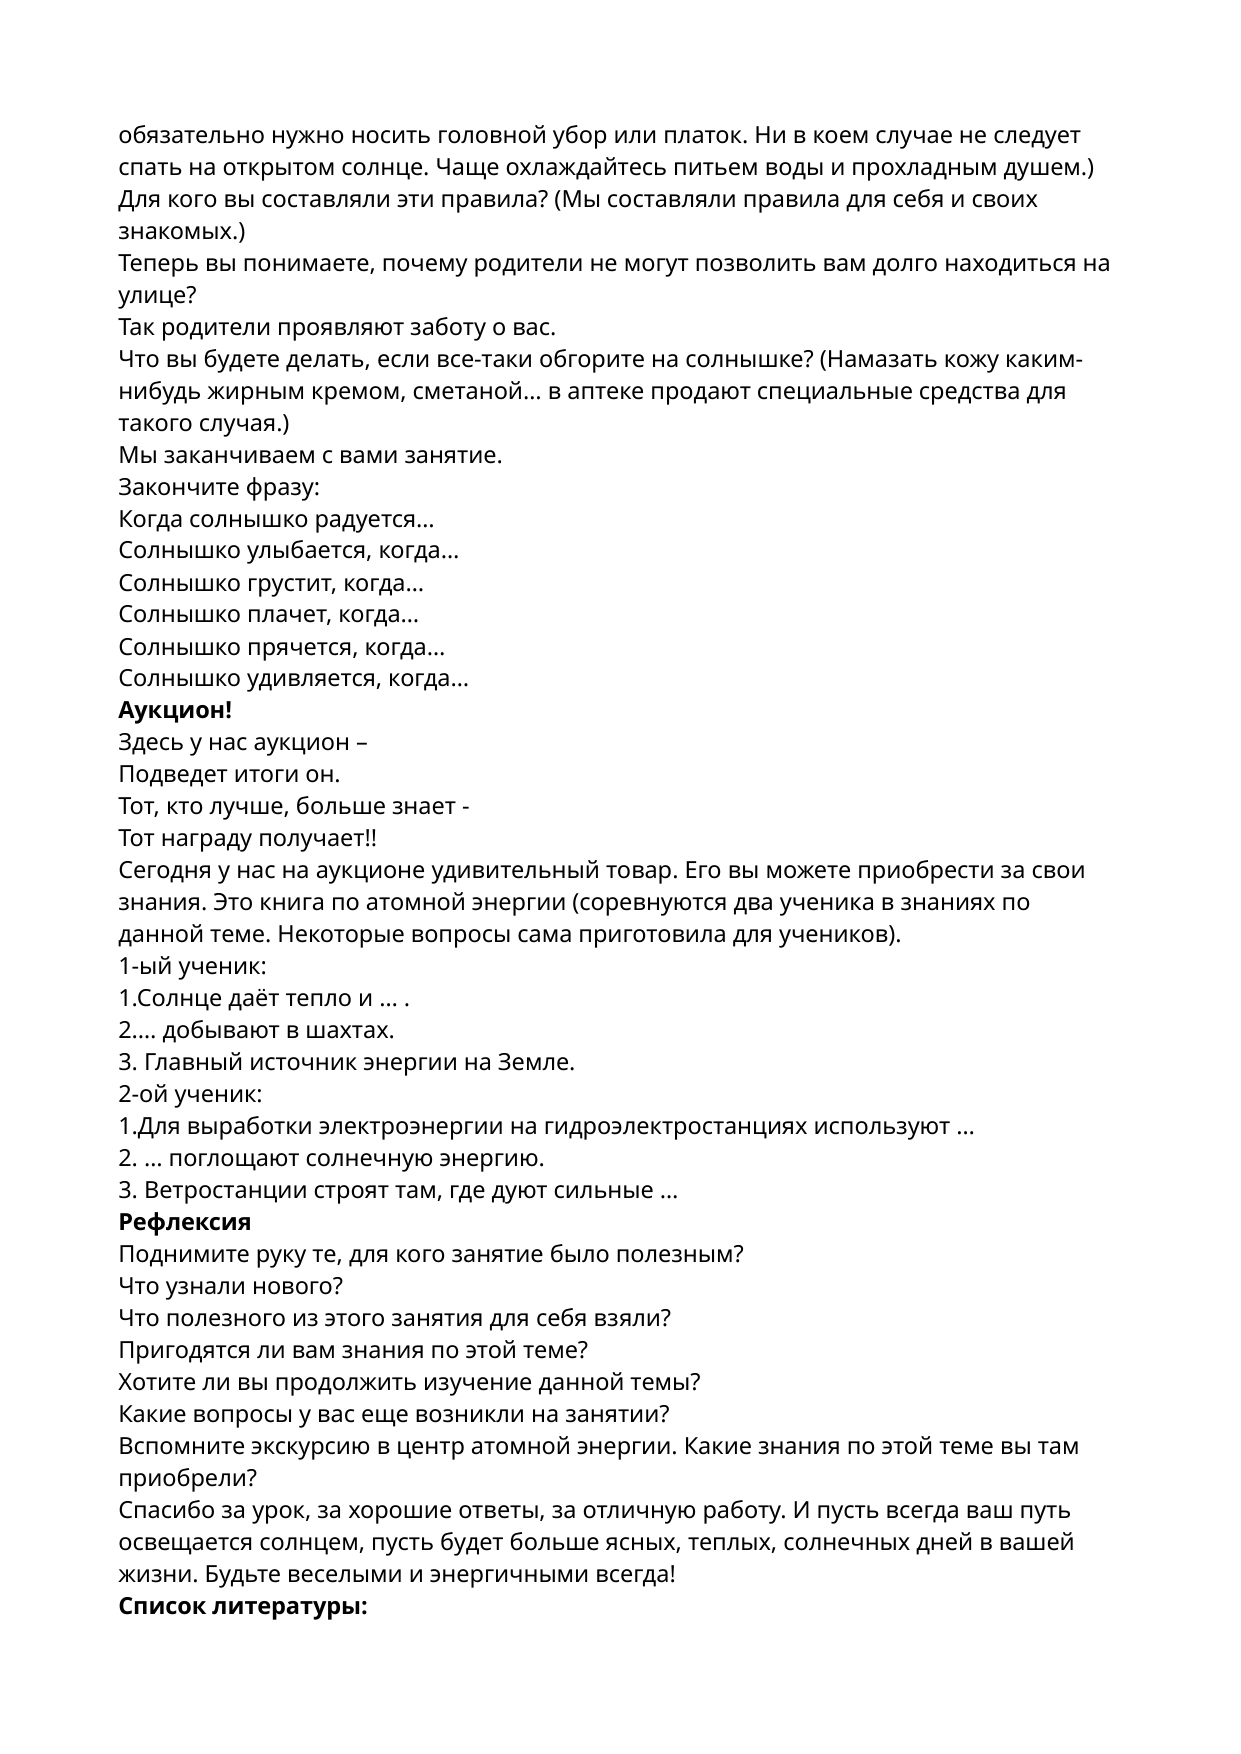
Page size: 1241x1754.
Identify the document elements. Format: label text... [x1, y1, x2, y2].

text обязательно нужно носить головной убор или платок. Ни в коем случае не следует спать на открытом солнце. Чаще охлаждайтесь питьем воды и прохладным душем.) Для кого вы составляли эти правила? (Мы составляли правила для себя и своих знакомых.) Теперь вы понимаете, почему родители не могут позволить вам долго находиться на улице? Так родители проявляют заботу о вас. Что вы будете делать, если все-таки обгорите на солнышке? (Намазать кожу каким-нибудь жирным кремом, сметаной… в аптеке продают специальные средства для такого случая.) Мы заканчиваем с вами занятие. Закончите фразу: Когда солнышко радуется… Солнышко улыбается, когда… Солнышко грустит, когда… Солнышко плачет, когда… Солнышко прячется, когда… Солнышко удивляется, когда… Аукцион! Здесь у нас аукцион – Подведет итоги он. Тот, кто лучше, больше знает - Тот награду получает!! Сегодня у нас на аукционе удивительный товар. Его вы можете приобрести за свои знания. Это книга по атомной энергии (соревнуются два ученика в знаниях по данной теме. Некоторые вопросы сама приготовила для учеников). 1-ый ученик: 1.Солнце даёт тепло и … . 2.… добывают в шахтах. 3. Главный источник энергии на Земле. 2-ой ученик: 1.Для выработки электроэнергии на гидроэлектростанциях используют … 2. … поглощают солнечную энергию. 3. Ветростанции строят там, где дуют сильные … Рефлексия Поднимите руку те, для кого занятие было полезным? Что узнали нового? Что полезного из этого занятия для себя взяли? Пригодятся ли вам знания по этой теме? Хотите ли вы продолжить изучение данной темы? Какие вопросы у вас еще возникли на занятии? Вспомните экскурсию в центр атомной энергии. Какие знания по этой теме вы там приобрели? Спасибо за урок, за хорошие ответы, за отличную работу. И пусть всегда ваш путь освещается солнцем, пусть будет больше ясных, теплых, солнечных дней в вашей жизни. Будьте веселыми и энергичными всегда! Список литературы: [118, 118, 1122, 1621]
